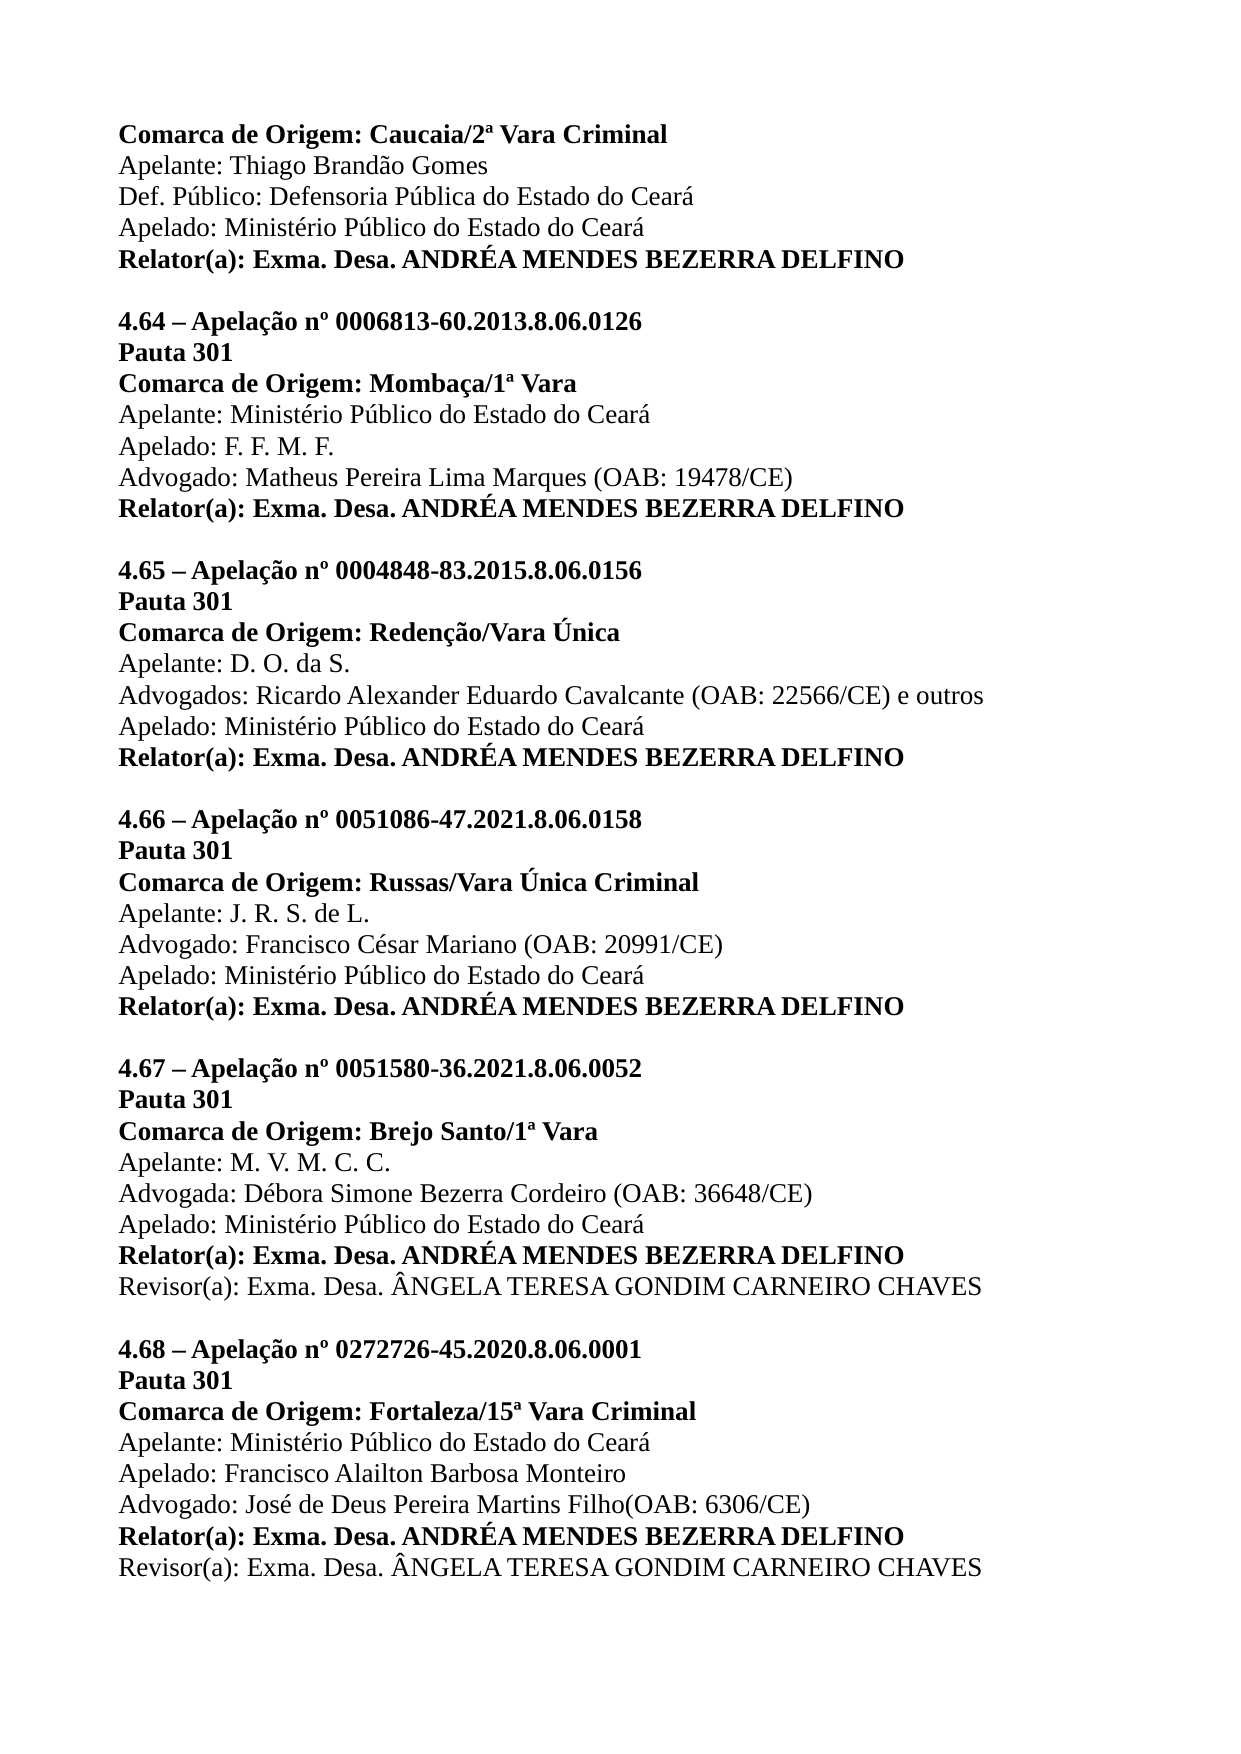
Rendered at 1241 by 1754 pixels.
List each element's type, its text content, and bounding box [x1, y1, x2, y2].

text Advogado: José de Deus Pereira Martins Filho(OAB: 6306/CE) [118, 1488, 1122, 1520]
text Advogada: Débora Simone Bezerra Cordeiro (OAB: 36648/CE) [118, 1177, 1122, 1208]
text Relator(a): Exma. Desa. ANDRÉA MENDES BEZERRA DELFINO [118, 1239, 1122, 1271]
text Comarca de Origem: Caucaia/2ª Vara Criminal [118, 118, 1122, 149]
text Relator(a): Exma. Desa. ANDRÉA MENDES BEZERRA DELFINO [118, 492, 1122, 523]
text Pauta 301 [118, 336, 1122, 367]
text Advogado: Matheus Pereira Lima Marques (OAB: 19478/CE) [118, 461, 1122, 492]
text 4.67 – Apelação nº 0051580-36.2021.8.06.0052 [118, 1052, 1122, 1084]
text Pauta 301 [118, 1084, 1122, 1115]
text Apelado: Ministério Público do Estado do Ceará [118, 1208, 1122, 1239]
text Apelante: M. V. M. C. C. [118, 1146, 1122, 1177]
text 4.65 – Apelação nº 0004848-83.2015.8.06.0156 [118, 554, 1122, 585]
text Advogados: Ricardo Alexander Eduardo Cavalcante (OAB: 22566/CE) e outros [118, 679, 1122, 710]
text Apelante: D. O. da S. [118, 648, 1122, 679]
text Apelado: Ministério Público do Estado do Ceará [118, 959, 1122, 990]
text Relator(a): Exma. Desa. ANDRÉA MENDES BEZERRA DELFINO [118, 741, 1122, 772]
text Relator(a): Exma. Desa. ANDRÉA MENDES BEZERRA DELFINO [118, 990, 1122, 1021]
text 4.68 – Apelação nº 0272726-45.2020.8.06.0001 [118, 1333, 1122, 1364]
text Revisor(a): Exma. Desa. ÂNGELA TERESA GONDIM CARNEIRO CHAVES [118, 1551, 1122, 1582]
text Comarca de Origem: Brejo Santo/1ª Vara [118, 1115, 1122, 1146]
text Pauta 301 [118, 1364, 1122, 1395]
text Comarca de Origem: Redenção/Vara Única [118, 616, 1122, 648]
text Apelante: Thiago Brandão Gomes [118, 149, 1122, 180]
text Apelante: Ministério Público do Estado do Ceará [118, 398, 1122, 429]
text Comarca de Origem: Mombaça/1ª Vara [118, 367, 1122, 398]
text 4.64 – Apelação nº 0006813-60.2013.8.06.0126 [118, 305, 1122, 336]
text Pauta 301 [118, 585, 1122, 616]
text 4.66 – Apelação nº 0051086-47.2021.8.06.0158 [118, 803, 1122, 834]
text Revisor(a): Exma. Desa. ÂNGELA TERESA GONDIM CARNEIRO CHAVES [118, 1271, 1122, 1302]
text Apelado: F. F. M. F. [118, 429, 1122, 461]
text Apelado: Ministério Público do Estado do Ceará [118, 710, 1122, 741]
text Apelante: Ministério Público do Estado do Ceará [118, 1426, 1122, 1457]
text Apelado: Francisco Alailton Barbosa Monteiro [118, 1457, 1122, 1488]
text Relator(a): Exma. Desa. ANDRÉA MENDES BEZERRA DELFINO [118, 243, 1122, 274]
text Apelado: Ministério Público do Estado do Ceará [118, 212, 1122, 243]
text Pauta 301 [118, 834, 1122, 866]
text Relator(a): Exma. Desa. ANDRÉA MENDES BEZERRA DELFINO [118, 1520, 1122, 1551]
text Def. Público: Defensoria Pública do Estado do Ceará [118, 180, 1122, 212]
text Comarca de Origem: Russas/Vara Única Criminal [118, 866, 1122, 897]
text Advogado: Francisco César Mariano (OAB: 20991/CE) [118, 928, 1122, 959]
text Comarca de Origem: Fortaleza/15ª Vara Criminal [118, 1395, 1122, 1426]
text Apelante: J. R. S. de L. [118, 897, 1122, 928]
